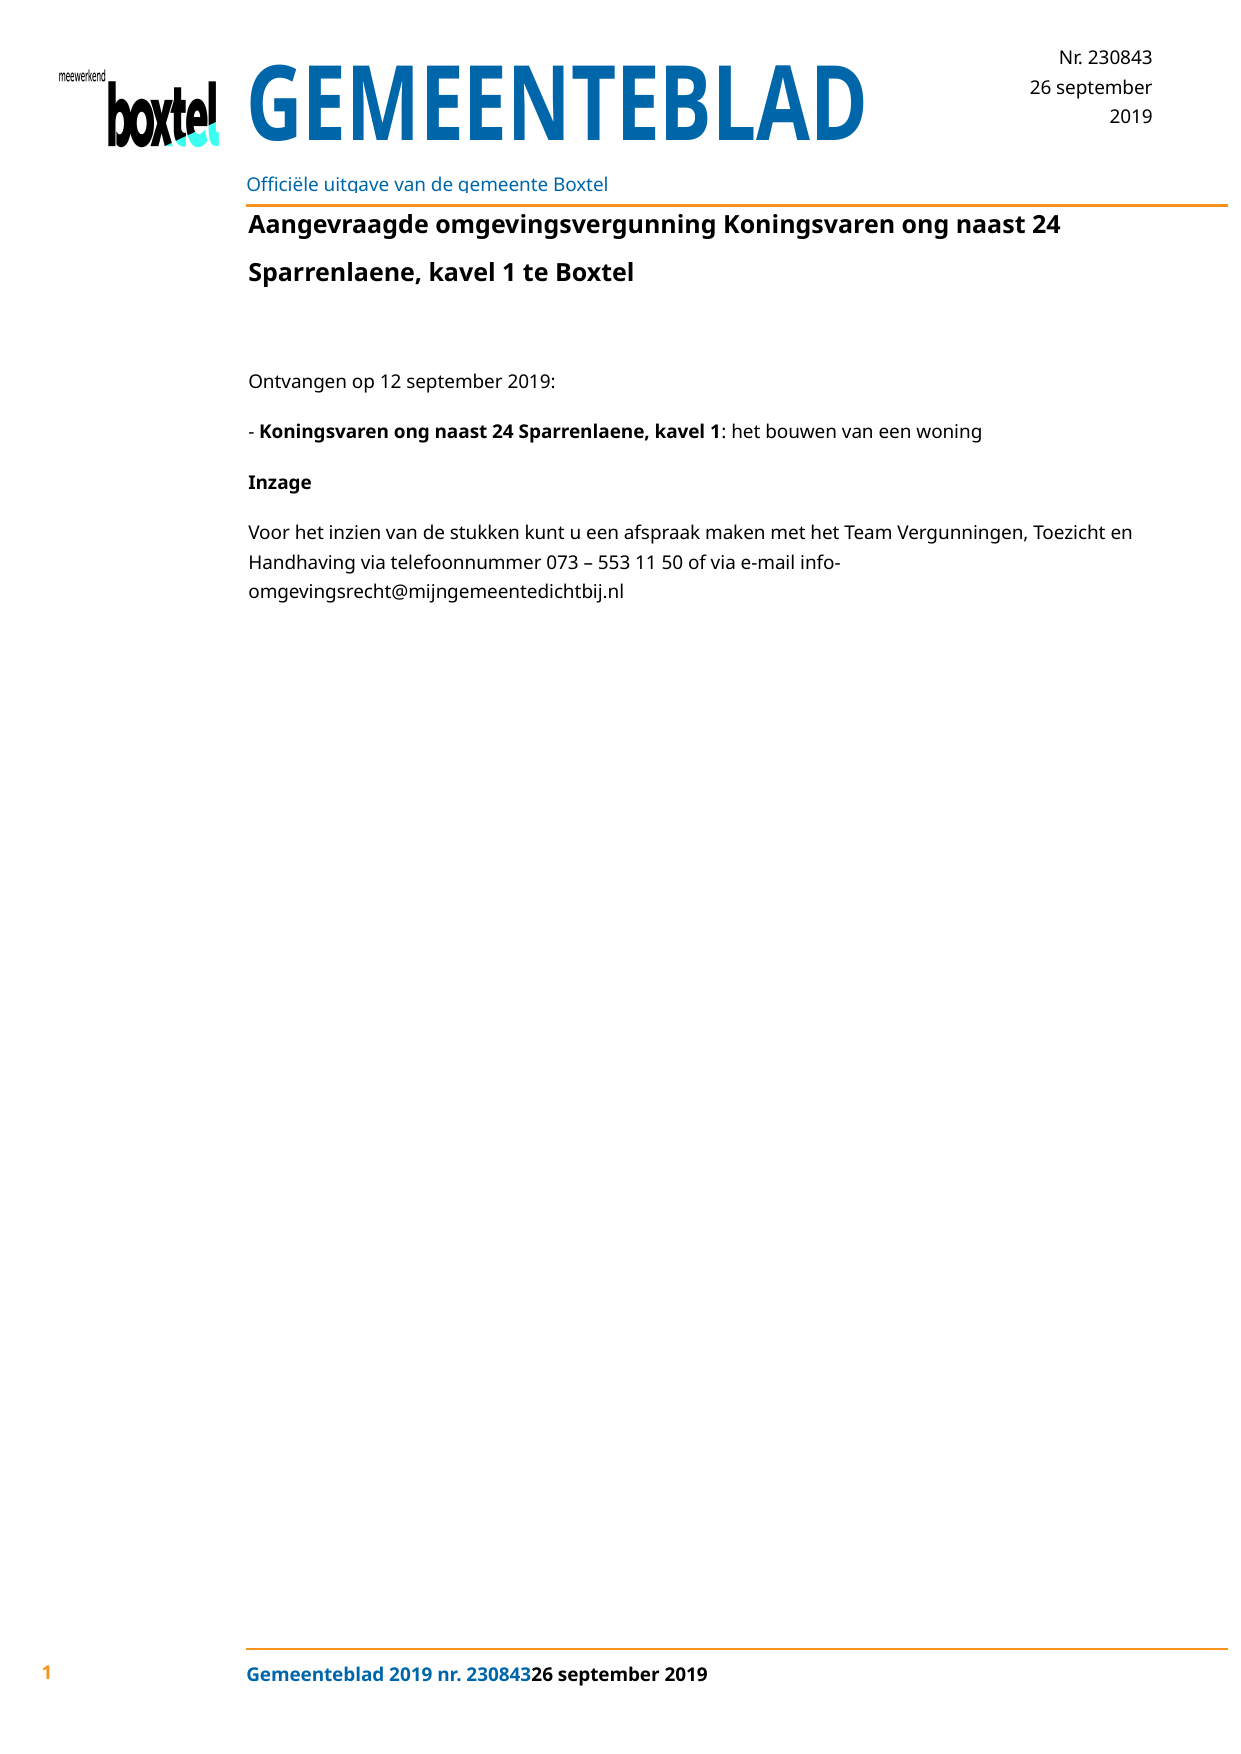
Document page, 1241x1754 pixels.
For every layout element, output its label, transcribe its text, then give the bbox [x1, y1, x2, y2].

text - Koningsvaren ong naast 24 Sparrenlaene, kavel 1: het bouwen van een woning [248, 419, 1152, 444]
text Inzage [248, 469, 1152, 495]
text Voor het inzien van de stukken kunt u een afspraak maken met het Team Vergunningen, Toezicht en Handhaving via telefoonnummer 073 – 553 11 50 of via e-mail info-omgevingsrecht@mijngemeentedichtbij.nl [248, 519, 1152, 604]
picture [41, 47, 231, 172]
text Aangevraagde omgevingsvergunning Koningsvaren ong naast 24 Sparrenlaene, kavel 1 te Boxtel [248, 207, 1152, 288]
text Ontvangen op 12 september 2019: [248, 368, 1152, 394]
